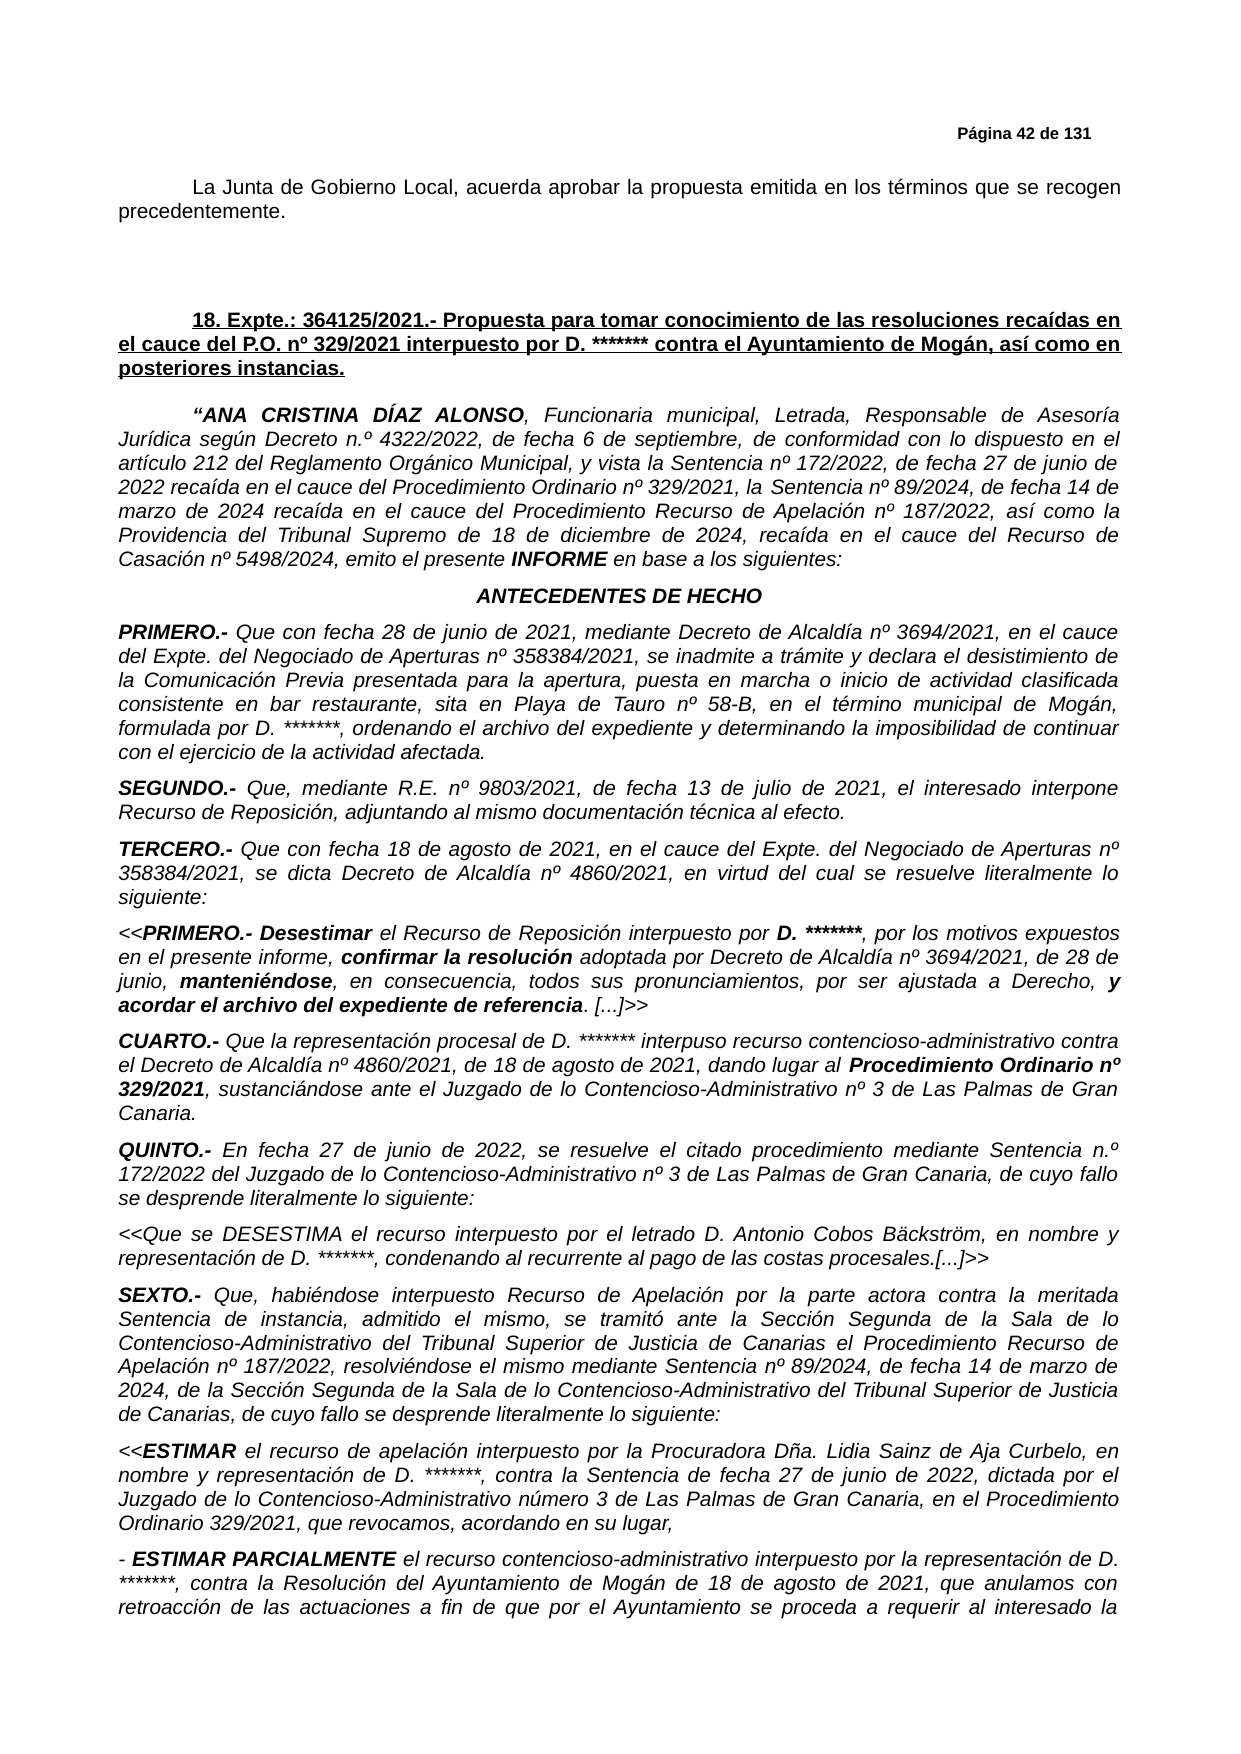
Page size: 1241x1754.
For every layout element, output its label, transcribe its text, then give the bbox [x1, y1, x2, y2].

text QUINTO.- En fecha 27 de junio de 2022, se resuelve el citado procedimiento mediante Sentencia n.º 172/2022 del Juzgado de lo Contencioso-Administrativo nº 3 de Las Palmas de Gran Canaria, de cuyo fallo se desprende literalmente lo siguiente: [118, 1138, 1122, 1209]
text <<ESTIMAR el recurso de apelación interpuesto por la Procuradora Dña. Lidia Sainz de Aja Curbelo, en nombre y representación de D. *******, contra la Sentencia de fecha 27 de junio de 2022, dictada por el Juzgado de lo Contencioso-Administrativo número 3 de Las Palmas de Gran Canaria, en el Procedimiento Ordinario 329/2021, que revocamos, acordando en su lugar, [118, 1439, 1122, 1534]
text SEXTO.- Que, habiéndose interpuesto Recurso de Apelación por la parte actora contra la meritada Sentencia de instancia, admitido el mismo, se tramitó ante la Sección Segunda de la Sala de lo Contencioso-Administrativo del Tribunal Superior de Justicia de Canarias el Procedimiento Recurso de Apelación nº 187/2022, resolviéndose el mismo mediante Sentencia nº 89/2024, de fecha 14 de marzo de 2024, de la Sección Segunda de la Sala de lo Contencioso-Administrativo del Tribunal Superior de Justicia de Canarias, de cuyo fallo se desprende literalmente lo siguiente: [118, 1282, 1122, 1426]
text - ESTIMAR PARCIALMENTE el recurso contencioso-administrativo interpuesto por la representación de D. *******, contra la Resolución del Ayuntamiento de Mogán de 18 de agosto de 2021, que anulamos con retroacción de las actuaciones a fin de que por el Ayuntamiento se proceda a requerir al interesado la [118, 1547, 1122, 1619]
text TERCERO.- Que con fecha 18 de agosto de 2021, en el cauce del Expte. del Negociado de Aperturas nº 358384/2021, se dicta Decreto de Alcaldía nº 4860/2021, en virtud del cual se resuelve literalmente lo siguiente: [118, 837, 1122, 908]
text 18. Expte.: 364125/2021.- Propuesta para tomar conocimiento de las resoluciones recaídas en el cauce del P.O. nº 329/2021 interpuesto por D. ******* contra el Ayuntamiento de Mogán, así como en [118, 307, 1122, 352]
text PRIMERO.- Que con fecha 28 de junio de 2021, mediante Decreto de Alcaldía nº 3694/2021, en el cauce del Expte. del Negociado de Aperturas nº 358384/2021, se inadmite a trámite y declara el desistimiento de la Comunicación Previa presentada para la apertura, puesta en marcha o inicio de actividad clasificada consistente en bar restaurante, sita en Playa de Tauro nº 58-B, en el término municipal de Mogán, formulada por D. *******, ordenando el archivo del expediente y determinando la imposibilidad de continuar con el ejercicio de la actividad afectada. [118, 620, 1122, 764]
text <<PRIMERO.- Desestimar el Recurso de Reposición interpuesto por D. *******, por los motivos expuestos en el presente informe, confirmar la resolución adoptada por Decreto de Alcaldía nº 3694/2021, de 28 de junio, manteniéndose, en consecuencia, todos sus pronunciamientos, por ser ajustada a Derecho, y acordar el archivo del expediente de referencia. [...]>> [118, 921, 1122, 1017]
text “ANA CRISTINA DÍAZ ALONSO, Funcionaria municipal, Letrada, Responsable de Asesoría Jurídica según Decreto n.º 4322/2022, de fecha 6 de septiembre, de conformidad con lo dispuesto en el artículo 212 del Reglamento Orgánico Municipal, y vista la Sentencia nº 172/2022, de fecha 27 de junio de 2022 recaída en el cauce del Procedimiento Ordinario nº 329/2021, la Sentencia nº 89/2024, de fecha 14 de marzo de 2024 recaída en el cauce del Procedimiento Recurso de Apelación nº 187/2022, así como la Providencia del Tribunal Supremo de 18 de diciembre de 2024, recaída en el cauce del Recurso de Casación nº 5498/2024, emito el presente INFORME en base a los siguientes: [118, 403, 1122, 571]
text ANTECEDENTES DE HECHO [118, 583, 1122, 607]
text La Junta de Gobierno Local, acuerda aprobar la propuesta emitida en los términos que se recogen precedentemente. [118, 175, 1122, 223]
text posteriores instancias. [118, 353, 1122, 379]
text CUARTO.- Que la representación procesal de D. ******* interpuso recurso contencioso-administrativo contra el Decreto de Alcaldía nº 4860/2021, de 18 de agosto de 2021, dando lugar al Procedimiento Ordinario nº 329/2021, sustanciándose ante el Juzgado de lo Contencioso-Administrativo nº 3 de Las Palmas de Gran Canaria. [118, 1029, 1122, 1125]
text SEGUNDO.- Que, mediante R.E. nº 9803/2021, de fecha 13 de julio de 2021, el interesado interpone Recurso de Reposición, adjuntando al mismo documentación técnica al efecto. [118, 776, 1122, 824]
text <<Que se DESESTIMA el recurso interpuesto por el letrado D. Antonio Cobos Bäckström, en nombre y representación de D. *******, condenando al recurrente al pago de las costas procesales.[...]>> [118, 1222, 1122, 1270]
